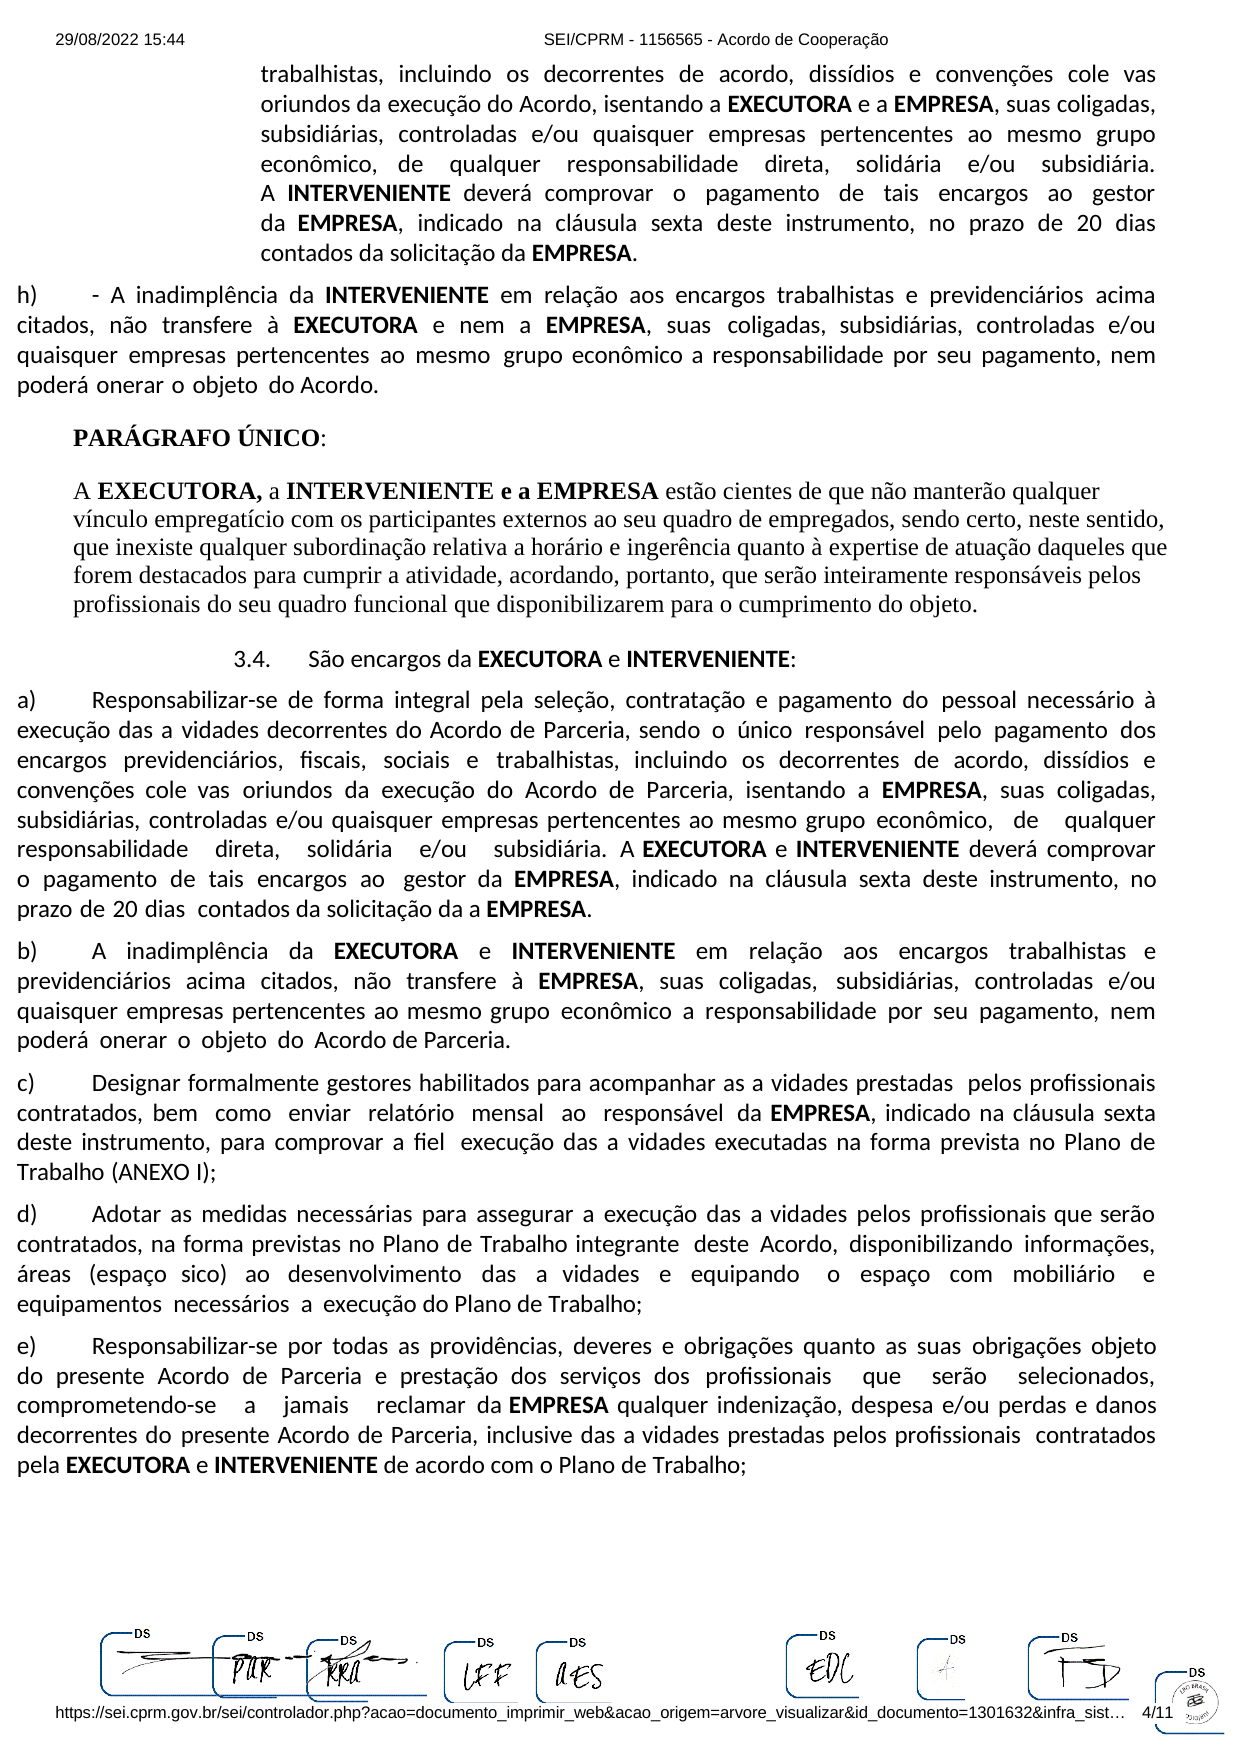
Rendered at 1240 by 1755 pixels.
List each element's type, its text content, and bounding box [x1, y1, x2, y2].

list A inadimplência da EXECUTORA e INTERVENIENTE em relação aos encargos trabalhistas e previdenciários acima citados, não transfere à EMPRESA, suas coligadas, subsidiárias, controladas e/ou quaisquer empresas pertencentes ao mesmo grupo econômico a responsabilidade por seu pagamento, nem poderá onerar o objeto do Acordo de Parceria. [17, 936, 1156, 1055]
text trabalhistas, incluindo os decorrentes de acordo, dissídios e convenções cole vas oriundos da execução do Acordo, isentando a EXECUTORA e a EMPRESA, suas coligadas, subsidiárias, controladas e/ou quaisquer empresas pertencentes ao mesmo grupo econômico, de qualquer responsabilidade direta, solidária e/ou subsidiária. A INTERVENIENTE deverá comprovar o pagamento de tais encargos ao gestor da EMPRESA, indicado na cláusula sexta deste instrumento, no prazo de 20 dias contados da solicitação da EMPRESA. [260, 59, 1156, 267]
list Adotar as medidas necessárias para assegurar a execução das a vidades pelos proﬁssionais que serão contratados, na forma previstas no Plano de Trabalho integrante deste Acordo, disponibilizando informações, áreas (espaço sico) ao desenvolvimento das a vidades e equipando o espaço com mobiliário e equipamentos necessários a execução do Plano de Trabalho; [17, 1199, 1156, 1318]
list Responsabilizar-se por todas as providências, deveres e obrigações quanto as suas obrigações objeto do presente Acordo de Parceria e prestação dos serviços dos proﬁssionais que serão selecionados, comprometendo-se a jamais reclamar da EMPRESA qualquer indenização, despesa e/ou perdas e danos decorrentes do presente Acordo de Parceria, inclusive das a vidades prestadas pelos proﬁssionais contratados pela EXECUTORA e INTERVENIENTE de acordo com o Plano de Trabalho; [17, 1331, 1156, 1479]
text [29, 16, 566, 49]
list São encargos da EXECUTORA e INTERVENIENTE: [233, 643, 1239, 673]
list Designar formalmente gestores habilitados para acompanhar as a vidades prestadas pelos proﬁssionais contratados, bem como enviar relatório mensal ao responsável da EMPRESA, indicado na cláusula sexta deste instrumento, para comprovar a ﬁel execução das a vidades executadas na forma prevista no Plano de Trabalho (ANEXO I); [17, 1067, 1156, 1187]
text 29/08/2022 15:44 SE [55, 30, 566, 49]
list Responsabilizar-se de forma integral pela seleção, contratação e pagamento do pessoal necessário à execução das a vidades decorrentes do Acordo de Parceria, sendo o único responsável pelo pagamento dos encargos previdenciários, ﬁscais, sociais e trabalhistas, incluindo os decorrentes de acordo, dissídios e convenções cole vas oriundos da execução do Acordo de Parceria, isentando a EMPRESA, suas coligadas, subsidiárias, controladas e/ou quaisquer empresas pertencentes ao mesmo grupo econômico, de qualquer responsabilidade direta, solidária e/ou subsidiária. A EXECUTORA e INTERVENIENTE deverá comprovar o pagamento de tais encargos ao gestor da EMPRESA, indicado na cláusula sexta deste instrumento, no prazo de 20 dias contados da solicitação da a EMPRESA. [17, 685, 1157, 923]
text A EXECUTORA, a INTERVENIENTE e a EMPRESA estão cientes de que não manterão qualquer vínculo empregatício com os participantes externos ao seu quadro de empregados, sendo certo, neste sentido, que inexiste qualquer subordinação relativa a horário e ingerência quanto à expertise de atuação daqueles que forem destacados para cumprir a atividade, acordando, portanto, que serão inteiramente responsáveis pelos profissionais do seu quadro funcional que disponibilizarem para o cumprimento do objeto. [73, 477, 1170, 618]
subtitle PARÁGRAFO ÚNICO: [73, 423, 1239, 452]
list - A inadimplência da INTERVENIENTE em relação aos encargos trabalhistas e previdenciários acima citados, não transfere à EXECUTORA e nem a EMPRESA, suas coligadas, subsidiárias, controladas e/ou quaisquer empresas pertencentes ao mesmo grupo econômico a responsabilidade por seu pagamento, nem poderá onerar o objeto do Acordo. [17, 280, 1156, 399]
